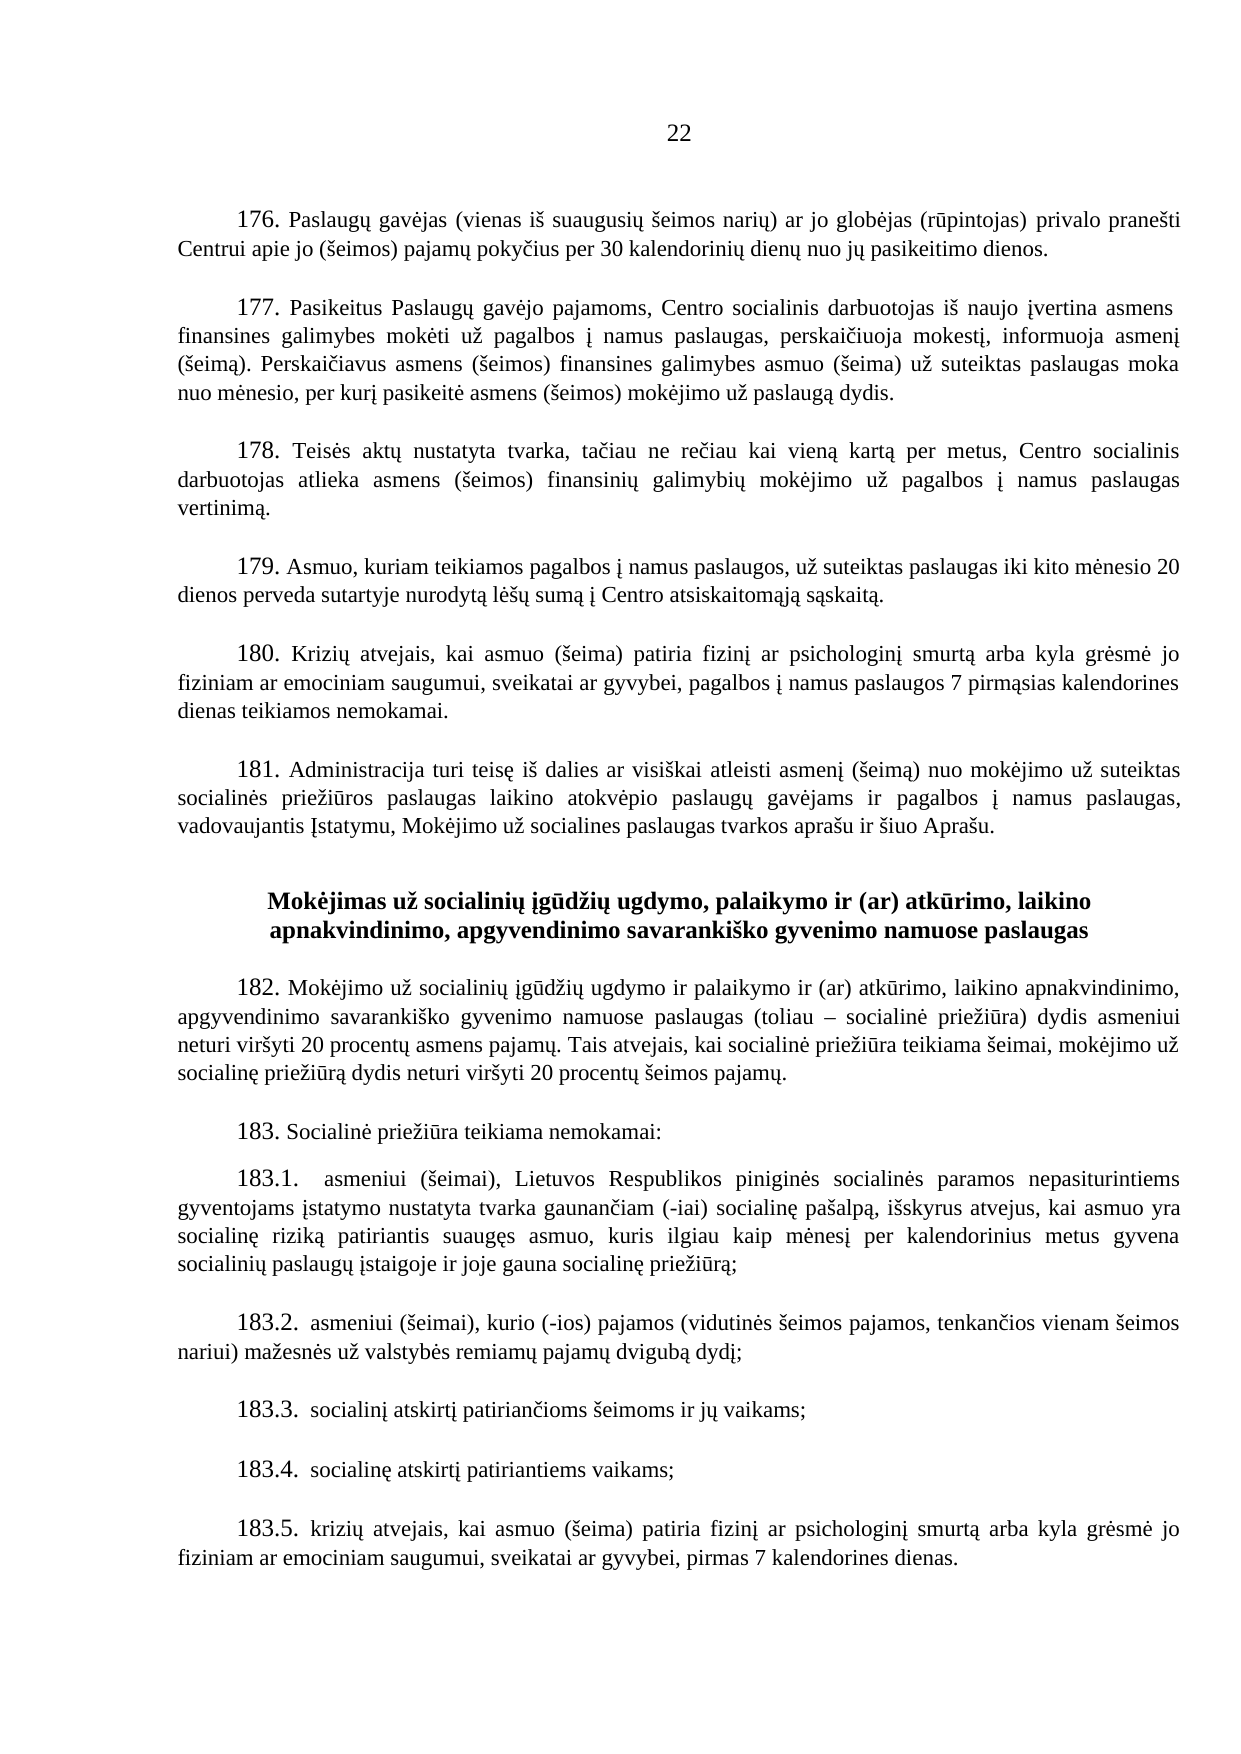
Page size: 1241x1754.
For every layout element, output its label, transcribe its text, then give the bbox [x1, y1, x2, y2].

text 183.1. asmeniui (šeimai), Lietuvos Respublikos piniginės socialinės paramos nepasiturintiems gyventojams įstatymo nustatyta tvarka gaunančiam (-iai) socialinę pašalpą, išskyrus atvejus, kai asmuo yra socialinę riziką patiriantis suaugęs asmuo, kuris ilgiau kaip mėnesį per kalendorinius metus gyvena socialinių paslaugų įstaigoje ir joje gauna socialinę priežiūrą; [177, 1163, 1181, 1277]
text 180. Krizių atvejais, kai asmuo (šeima) patiria fizinį ar psichologinį smurtą arba kyla grėsmė jo fiziniam ar emociniam saugumui, sveikatai ar gyvybei, pagalbos į namus paslaugos 7 pirmąsias kalendorines dienas teikiamos nemokamai. [177, 638, 1181, 723]
text 183.2. asmeniui (šeimai), kurio (-ios) pajamos (vidutinės šeimos pajamos, tenkančios vienam šeimos nariui) mažesnės už valstybės remiamų pajamų dvigubą dydį; [177, 1307, 1181, 1364]
text 183.5. krizių atvejais, kai asmuo (šeima) patiria fizinį ar psichologinį smurtą arba kyla grėsmė jo fiziniam ar emociniam saugumui, sveikatai ar gyvybei, pirmas 7 kalendorines dienas. [177, 1513, 1181, 1570]
text 176. Paslaugų gavėjas (vienas iš suaugusių šeimos narių) ar jo globėjas (rūpintojas) privalo pranešti Centrui apie jo (šeimos) pajamų pokyčius per 30 kalendorinių dienų nuo jų pasikeitimo dienos. [177, 204, 1181, 261]
text 183.3. socialinį atskirtį patiriančioms šeimoms ir jų vaikams; [177, 1394, 1181, 1423]
text 178. Teisės aktų nustatyta tvarka, tačiau ne rečiau kai vieną kartą per metus, Centro socialinis darbuotojas atlieka asmens (šeimos) finansinių galimybių mokėjimo už pagalbos į namus paslaugas vertinimą. [177, 435, 1181, 520]
text 181. Administracija turi teisę iš dalies ar visiškai atleisti asmenį (šeimą) nuo mokėjimo už suteiktas socialinės priežiūros paslaugas laikino atokvėpio paslaugų gavėjams ir pagalbos į namus paslaugas, vadovaujantis Įstatymu, Mokėjimo už socialines paslaugas tvarkos aprašu ir šiuo Aprašu. [177, 754, 1181, 839]
text Mokėjimas už socialinių įgūdžių ugdymo, palaikymo ir (ar) atkūrimo, laikino apnakvindinimo, apgyvendinimo savarankiško gyvenimo namuose paslaugas [177, 886, 1181, 944]
text 182. Mokėjimo už socialinių įgūdžių ugdymo ir palaikymo ir (ar) atkūrimo, laikino apnakvindinimo, apgyvendinimo savarankiško gyvenimo namuose paslaugas (toliau – socialinė priežiūra) dydis asmeniui neturi viršyti 20 procentų asmens pajamų. Tais atvejais, kai socialinė priežiūra teikiama šeimai, mokėjimo už socialinę priežiūrą dydis neturi viršyti 20 procentų šeimos pajamų. [177, 972, 1181, 1086]
text 183. Socialinė priežiūra teikiama nemokamai: [177, 1116, 1181, 1145]
text 179. Asmuo, kuriam teikiamos pagalbos į namus paslaugos, už suteiktas paslaugas iki kito mėnesio 20 dienos perveda sutartyje nurodytą lėšų sumą į Centro atsiskaitomąją sąskaitą. [177, 551, 1181, 608]
text 177. Pasikeitus Paslaugų gavėjo pajamoms, Centro socialinis darbuotojas iš naujo įvertina asmens finansines galimybes mokėti už pagalbos į namus paslaugas, perskaičiuoja mokestį, informuoja asmenį (šeimą). Perskaičiavus asmens (šeimos) finansines galimybes asmuo (šeima) už suteiktas paslaugas moka nuo mėnesio, per kurį pasikeitė asmens (šeimos) mokėjimo už paslaugą dydis. [177, 292, 1181, 405]
text 183.4. socialinę atskirtį patiriantiems vaikams; [177, 1454, 1181, 1483]
